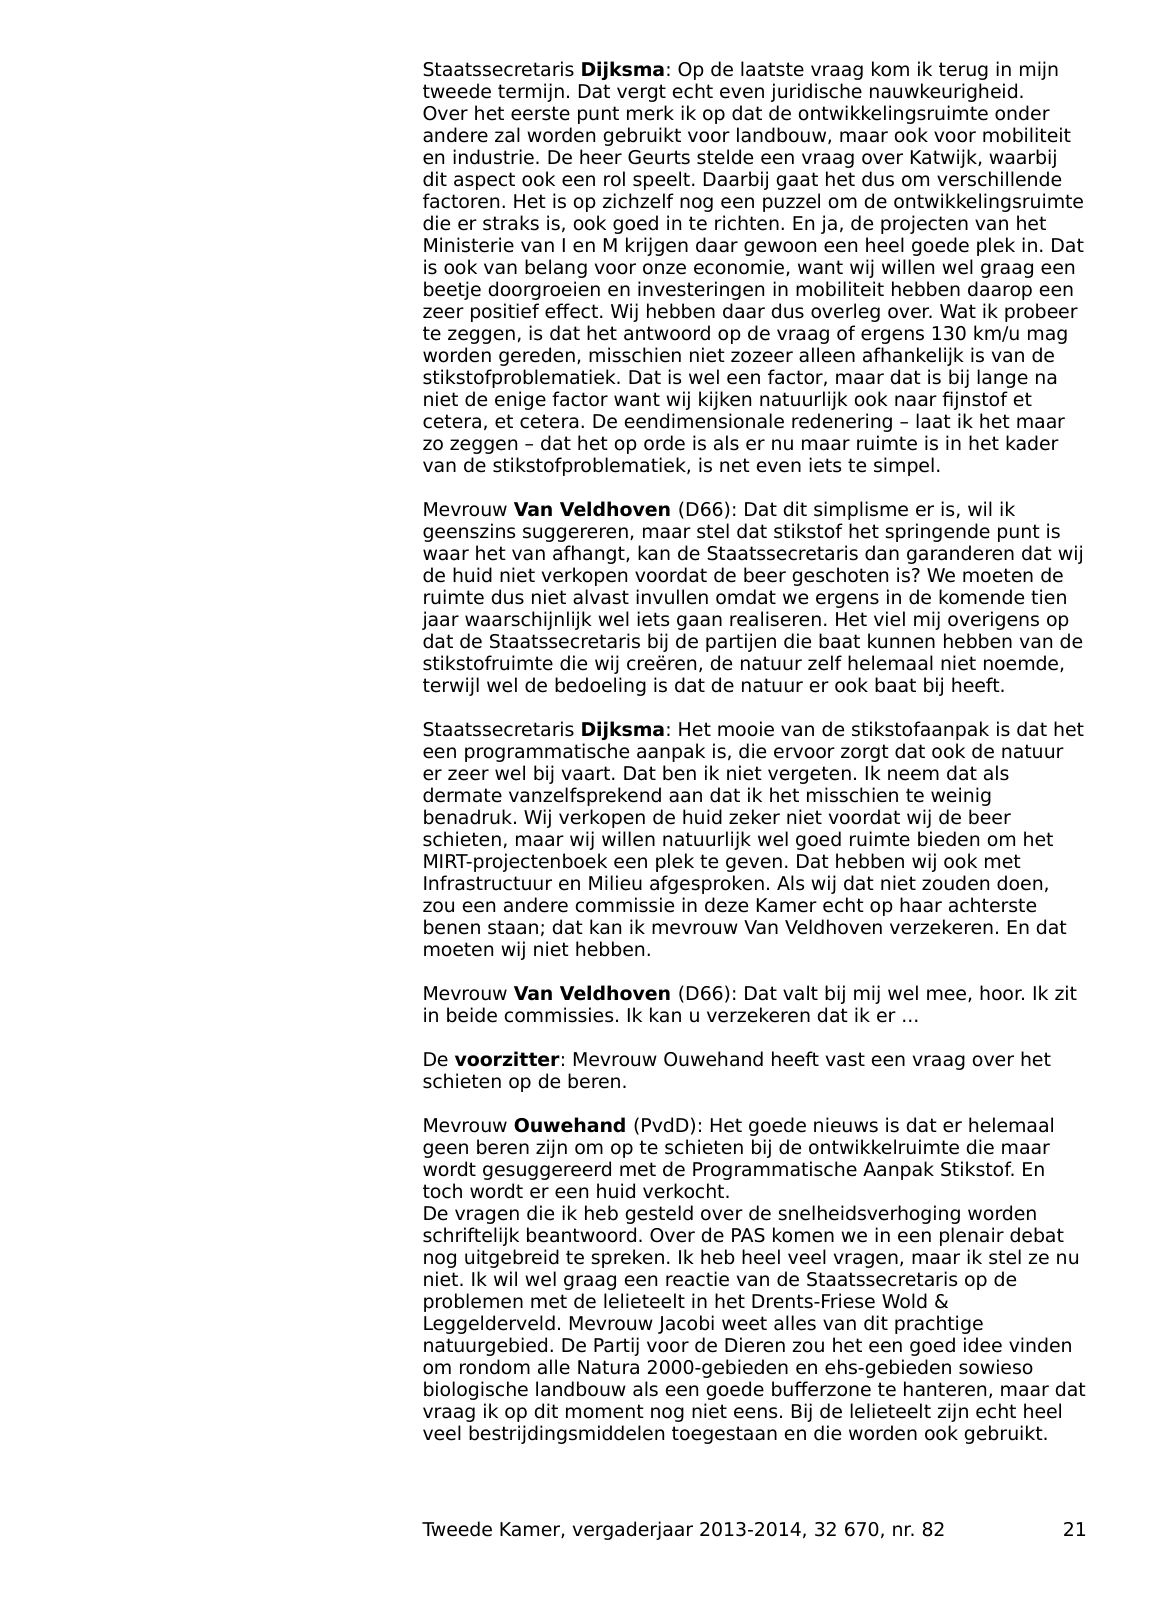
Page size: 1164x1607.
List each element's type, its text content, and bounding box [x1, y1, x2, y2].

text De voorzitter: Mevrouw Ouwehand heeft vast een vraag over het schieten op de beren. [422, 1049, 1087, 1093]
text Mevrouw Ouwehand (PvdD): Het goede nieuws is dat er helemaal geen beren zijn om op te schieten bij de ontwikkelruimte die maar wordt gesuggereerd met de Programmatische Aanpak Stikstof. En toch wordt er een huid verkocht. [422, 1115, 1087, 1203]
text Staatssecretaris Dijksma: Het mooie van de stikstofaanpak is dat het een programmatische aanpak is, die ervoor zorgt dat ook de natuur er zeer wel bij vaart. Dat ben ik niet vergeten. Ik neem dat als dermate vanzelfsprekend aan dat ik het misschien te weinig benadruk. Wij verkopen de huid zeker niet voordat wij de beer schieten, maar wij willen natuurlijk wel goed ruimte bieden om het MIRT-projectenboek een plek te geven. Dat hebben wij ook met Infrastructuur en Milieu afgesproken. Als wij dat niet zouden doen, zou een andere commissie in deze Kamer echt op haar achterste benen staan; dat kan ik mevrouw Van Veldhoven verzekeren. En dat moeten wij niet hebben. [422, 719, 1087, 961]
text Mevrouw Van Veldhoven (D66): Dat dit simplisme er is, wil ik geenszins suggereren, maar stel dat stikstof het springende punt is waar het van afhangt, kan de Staatssecretaris dan garanderen dat wij de huid niet verkopen voordat de beer geschoten is? We moeten de ruimte dus niet alvast invullen omdat we ergens in de komende tien jaar waarschijnlijk wel iets gaan realiseren. Het viel mij overigens op dat de Staatssecretaris bij de partijen die baat kunnen hebben van de stikstofruimte die wij creëren, de natuur zelf helemaal niet noemde, terwijl wel de bedoeling is dat de natuur er ook baat bij heeft. [422, 499, 1087, 697]
text Staatssecretaris Dijksma: Op de laatste vraag kom ik terug in mijn tweede termijn. Dat vergt echt even juridische nauwkeurigheid. [422, 59, 1087, 103]
text Mevrouw Van Veldhoven (D66): Dat valt bij mij wel mee, hoor. Ik zit in beide commissies. Ik kan u verzekeren dat ik er ... [422, 983, 1087, 1027]
text Over het eerste punt merk ik op dat de ontwikkelingsruimte onder andere zal worden gebruikt voor landbouw, maar ook voor mobiliteit en industrie. De heer Geurts stelde een vraag over Katwijk, waarbij dit aspect ook een rol speelt. Daarbij gaat het dus om verschillende factoren. Het is op zichzelf nog een puzzel om de ontwikkelingsruimte die er straks is, ook goed in te richten. En ja, de projecten van het Ministerie van I en M krijgen daar gewoon een heel goede plek in. Dat is ook van belang voor onze economie, want wij willen wel graag een beetje doorgroeien en investeringen in mobiliteit hebben daarop een zeer positief effect. Wij hebben daar dus overleg over. Wat ik probeer te zeggen, is dat het antwoord op de vraag of ergens 130 km/u mag worden gereden, misschien niet zozeer alleen afhankelijk is van de stikstofproblematiek. Dat is wel een factor, maar dat is bij lange na niet de enige factor want wij kijken natuurlijk ook naar fijnstof et cetera, et cetera. De eendimensionale redenering – laat ik het maar zo zeggen – dat het op orde is als er nu maar ruimte is in het kader van de stikstofproblematiek, is net even iets te simpel. [422, 103, 1087, 477]
text De vragen die ik heb gesteld over de snelheidsverhoging worden schriftelijk beantwoord. Over de PAS komen we in een plenair debat nog uitgebreid te spreken. Ik heb heel veel vragen, maar ik stel ze nu niet. Ik wil wel graag een reactie van de Staatssecretaris op de problemen met de lelieteelt in het Drents-Friese Wold & Leggelderveld. Mevrouw Jacobi weet alles van dit prachtige natuurgebied. De Partij voor de Dieren zou het een goed idee vinden om rondom alle Natura 2000-gebieden en ehs-gebieden sowieso biologische landbouw als een goede bufferzone te hanteren, maar dat vraag ik op dit moment nog niet eens. Bij de lelieteelt zijn echt heel veel bestrijdingsmiddelen toegestaan en die worden ook gebruikt. [422, 1203, 1087, 1445]
